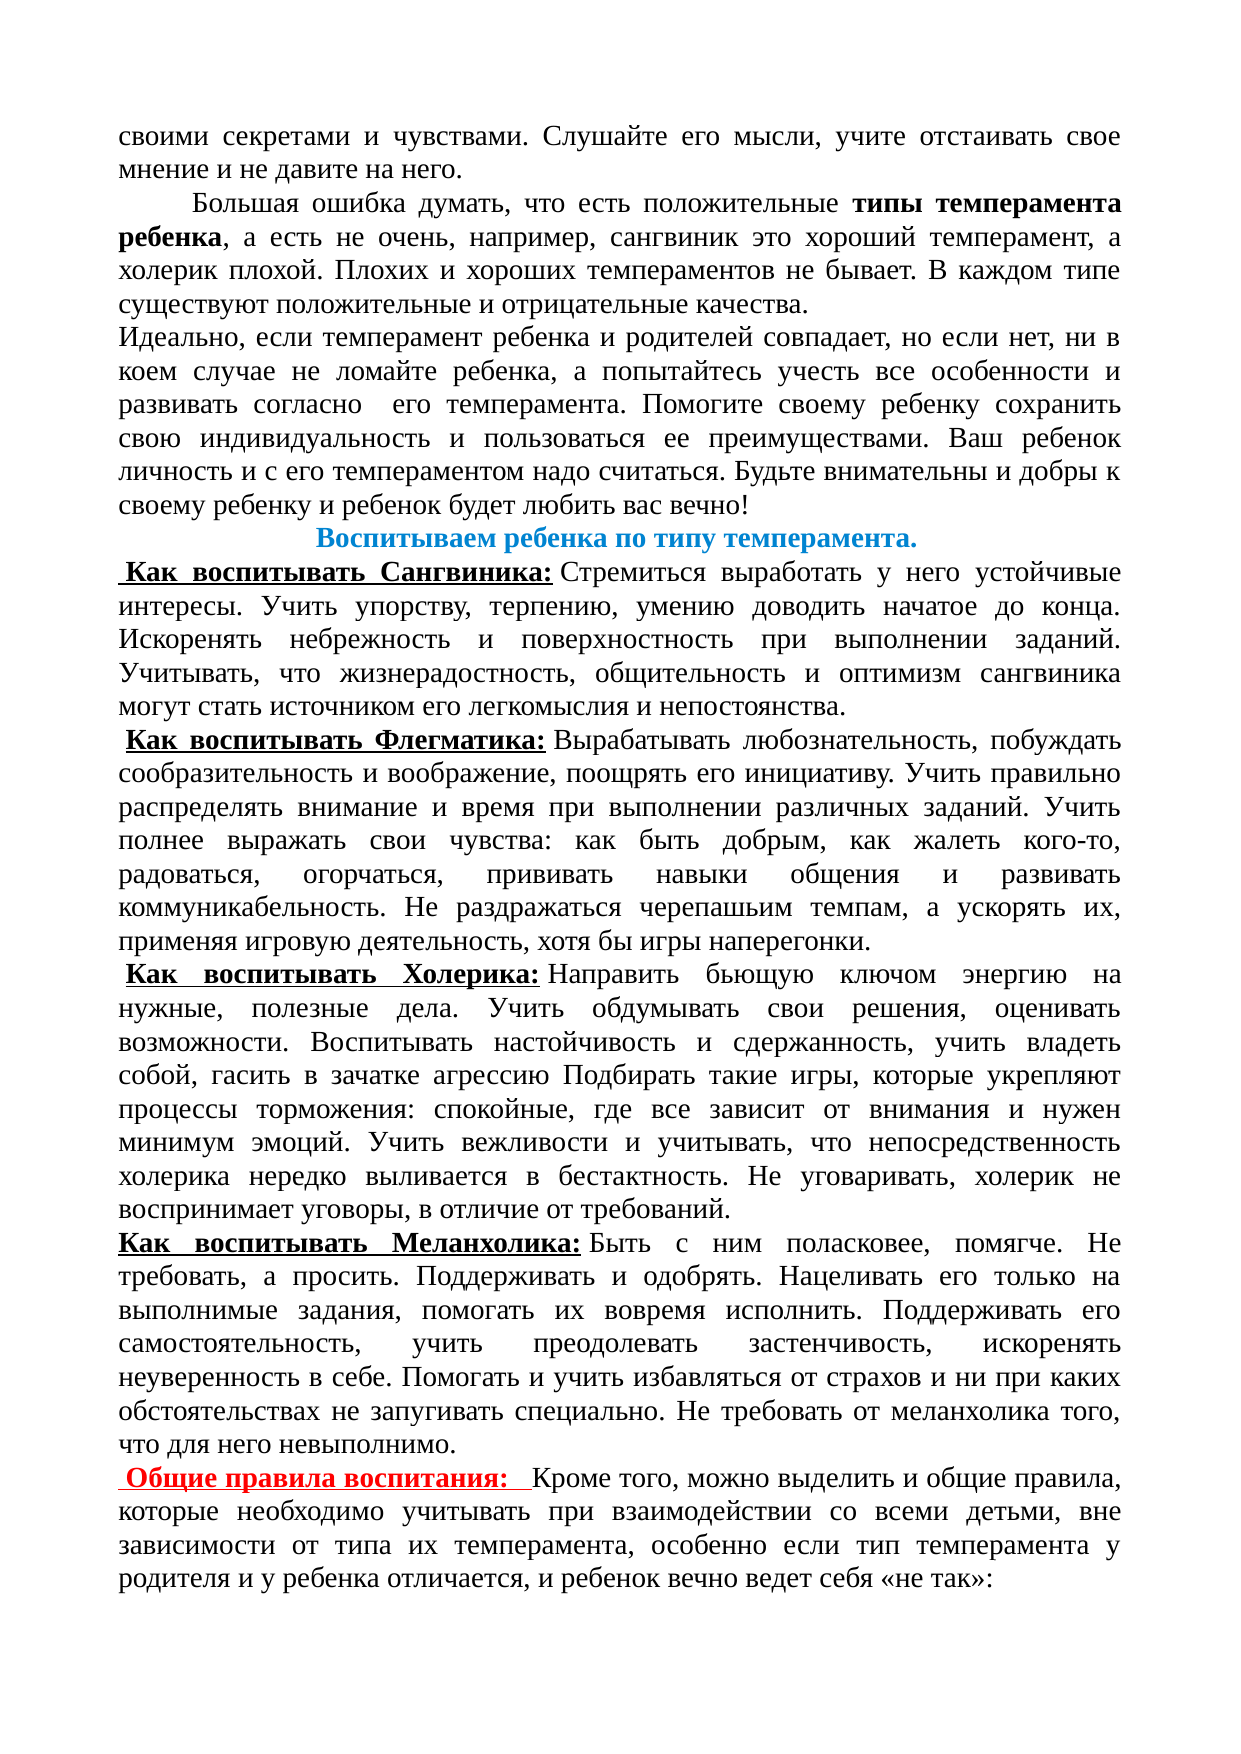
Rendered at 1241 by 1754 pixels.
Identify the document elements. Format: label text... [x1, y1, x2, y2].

text Идеально, если темперамент ребенка и родителей совпадает, но если нет, ни в коем случае не ломайте ребенка, а попытайтесь учесть все особенности и развивать согласно его темперамента. Помогите своему ребенку сохранить свою индивидуальность и пользоваться ее преимуществами. Ваш ребенок личность и с его темпераментом надо считаться. Будьте внимательны и добры к своему ребенку и ребенок будет любить вас вечно! [118, 319, 1122, 521]
text Большая ошибка думать, что есть положительные типы темперамента ребенка, а есть не очень, например, сангвиник это хороший темперамент, а холерик плохой. Плохих и хороших темпераментов не бывает. В каждом типе существуют положительные и отрицательные качества. [118, 185, 1122, 319]
text Общие правила воспитания: Кроме того, можно выделить и общие правила, которые необходимо учитывать при взаимодействии со всеми детьми, вне зависимости от типа их темперамента, особенно если тип темперамента у родителя и у ребенка отличается, и ребенок вечно ведет себя «не так»: [118, 1460, 1122, 1594]
text своими секретами и чувствами. Слушайте его мысли, учите отстаивать свое мнение и не давите на него. [118, 118, 1122, 185]
text Как воспитывать Сангвиника: Стремиться выработать у него устойчивые интересы. Учить упорству, терпению, умению доводить начатое до конца. Искоренять небрежность и поверхностность при выполнении заданий. Учитывать, что жизнерадостность, общительность и оптимизм сангвиника могут стать источником его легкомыслия и непостоянства. [118, 554, 1122, 722]
text Как воспитывать Холерика: Направить бьющую ключом энергию на нужные, полезные дела. Учить обдумывать свои решения, оценивать возможности. Воспитывать настойчивость и сдержанность, учить владеть собой, гасить в зачатке агрессию Подбирать такие игры, которые укрепляют процессы торможения: спокойные, где все зависит от внимания и нужен минимум эмоций. Учить вежливости и учитывать, что непосредственность холерика нередко выливается в бестактность. Не уговаривать, холерик не воспринимает уговоры, в отличие от требований. [118, 957, 1122, 1225]
text Как воспитывать Меланхолика: Быть с ним поласковее, помягче. Не требовать, а просить. Поддерживать и одобрять. Нацеливать его только на выполнимые задания, помогать их вовремя исполнить. Поддерживать его самостоятельность, учить преодолевать застенчивость, искоренять неуверенность в себе. Помогать и учить избавляться от страхов и ни при каких обстоятельствах не запугивать специально. Не требовать от меланхолика того, что для него невыполнимо. [118, 1225, 1122, 1460]
text Как воспитывать Флегматика: Вырабатывать любознательность, побуждать сообразительность и воображение, поощрять его инициативу. Учить правильно распределять внимание и время при выполнении различных заданий. Учить полнее выражать свои чувства: как быть добрым, как жалеть кого-то, радоваться, огорчаться, прививать навыки общения и развивать коммуникабельность. Не раздражаться черепашьим темпам, а ускорять их, применяя игровую деятельность, хотя бы игры наперегонки. [118, 722, 1122, 957]
text Воспитываем ребенка по типу темперамента. [118, 521, 1122, 554]
